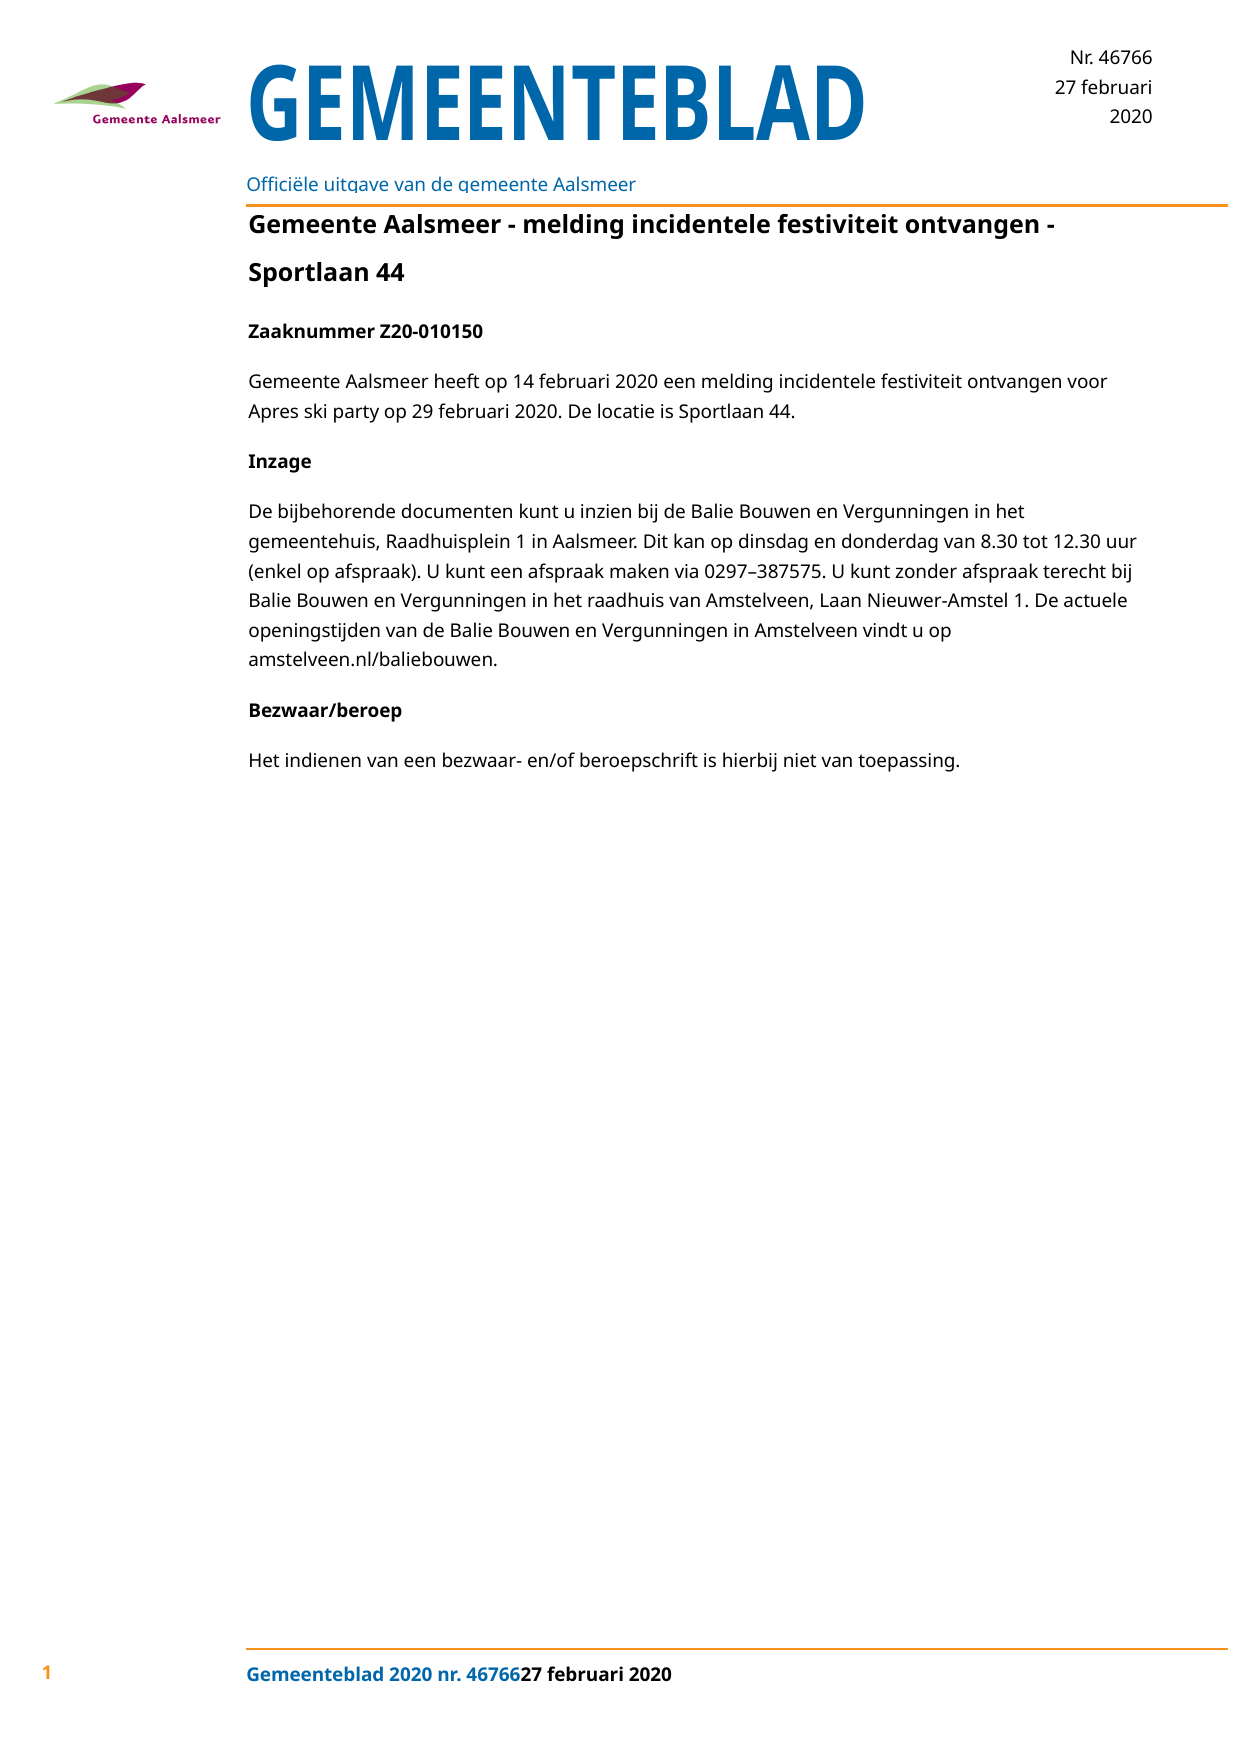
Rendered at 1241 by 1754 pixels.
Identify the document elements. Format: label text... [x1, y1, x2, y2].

text Het indienen van een bezwaar- en/of beroepschrift is hierbij niet van toepassing. [248, 747, 1152, 773]
text Bezwaar/beroep [248, 697, 1152, 723]
picture [41, 47, 231, 172]
text Gemeente Aalsmeer - melding incidentele festiviteit ontvangen - Sportlaan 44 [248, 207, 1152, 288]
text De bijbehorende documenten kunt u inzien bij de Balie Bouwen en Vergunningen in het gemeentehuis, Raadhuisplein 1 in Aalsmeer. Dit kan op dinsdag en donderdag van 8.30 tot 12.30 uur (enkel op afspraak). U kunt een afspraak maken via 0297–387575. U kunt zonder afspraak terecht bij Balie Bouwen en Vergunningen in het raadhuis van Amstelveen, Laan Nieuwer-Amstel 1. De actuele openingstijden van de Balie Bouwen en Vergunningen in Amstelveen vindt u op amstelveen.nl/baliebouwen. [248, 499, 1152, 672]
text Inzage [248, 448, 1152, 474]
text Gemeente Aalsmeer heeft op 14 februari 2020 een melding incidentele festiviteit ontvangen voor Apres ski party op 29 februari 2020. De locatie is Sportlaan 44. [248, 368, 1152, 424]
text Zaaknummer Z20-010150 [248, 318, 1152, 344]
